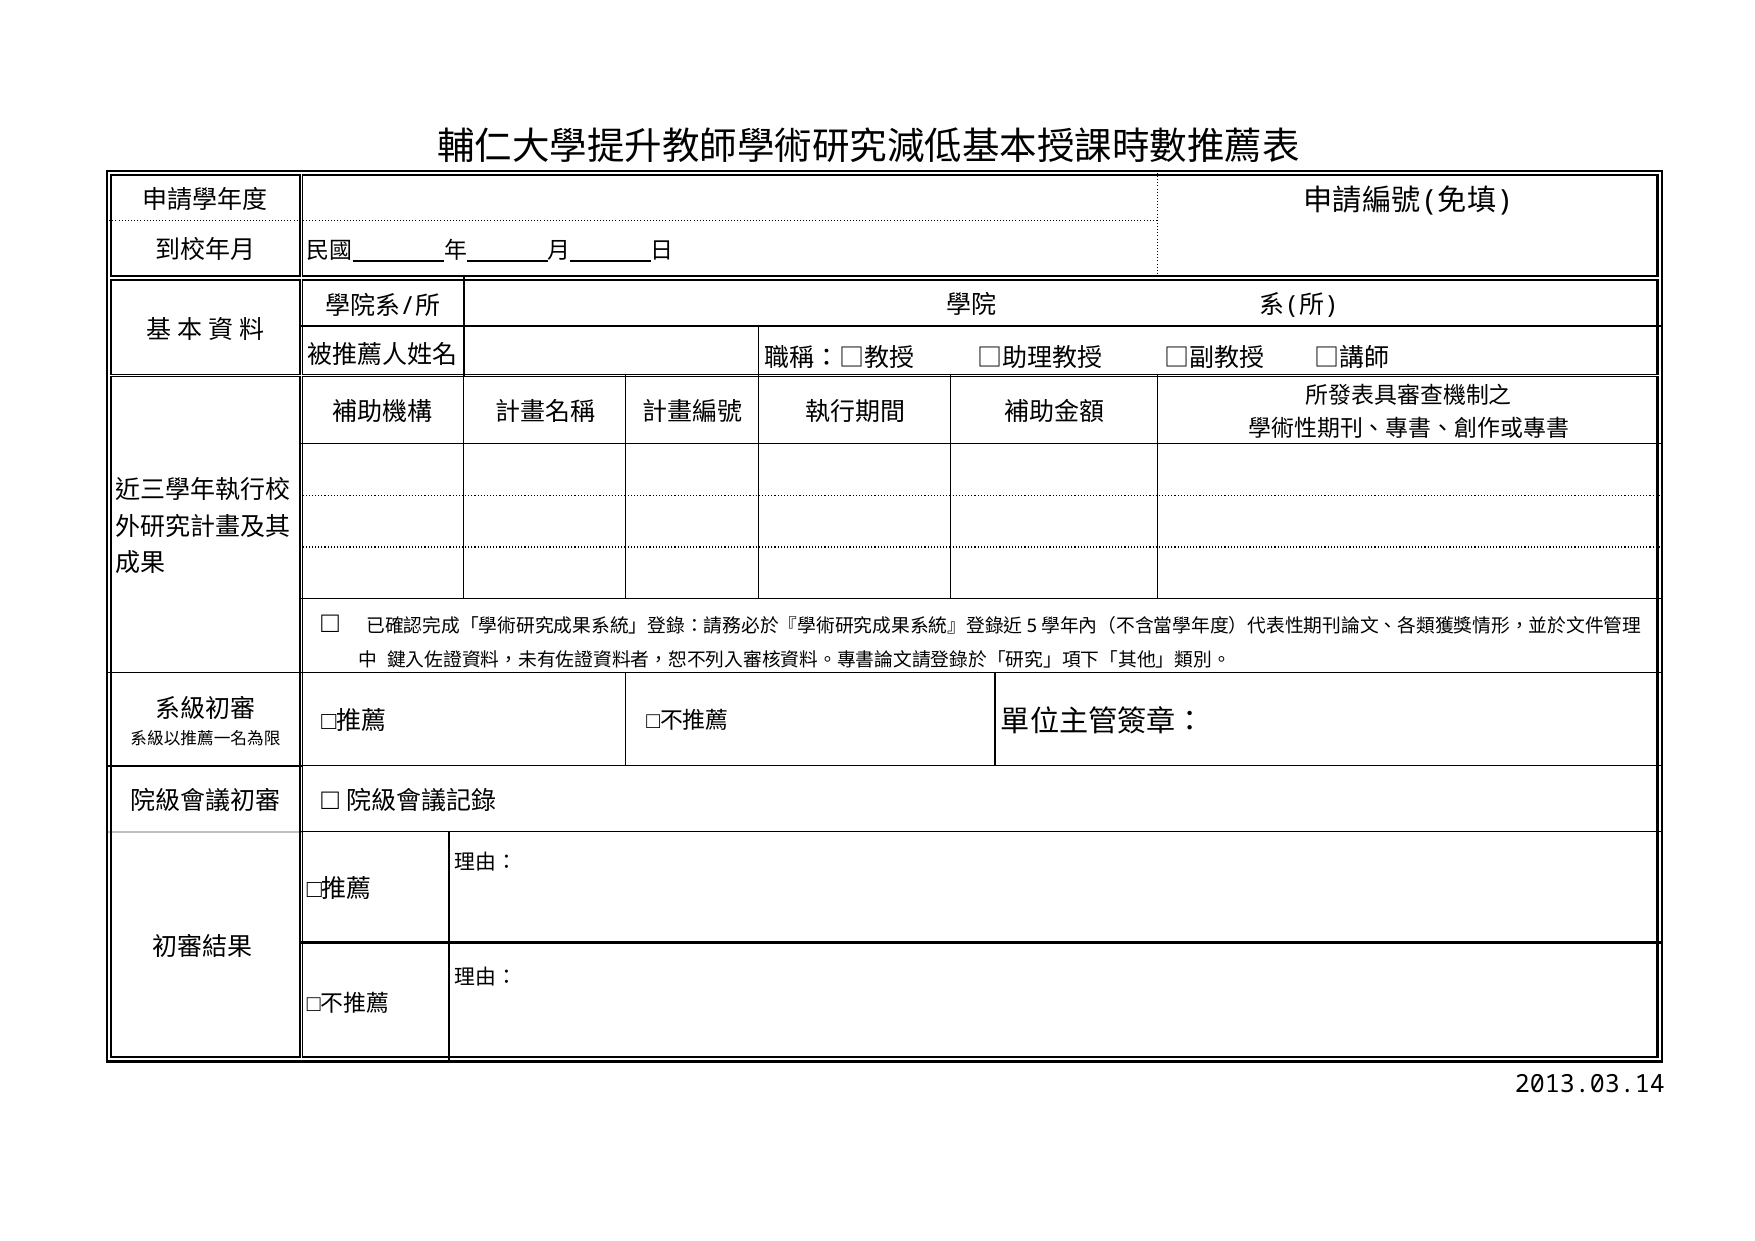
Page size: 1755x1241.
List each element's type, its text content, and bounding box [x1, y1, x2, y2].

table_cell [626, 546, 758, 598]
table_cell 學院 系(所) [465, 281, 1656, 325]
table_header 申請學年度 [112, 176, 299, 219]
table_cell 單位主管簽章： [996, 673, 1656, 765]
table_cell □ 院級會議記錄 [303, 766, 1656, 831]
table_cell [1158, 495, 1656, 546]
table_cell [759, 546, 950, 598]
table_cell 所發表具審查機制之 學術性期刊、專書、創作或專書 [1158, 377, 1656, 443]
table_cell 計畫編號 [626, 377, 758, 443]
table_header 申請編號(免填) [1158, 176, 1656, 219]
table_cell [303, 546, 463, 598]
table_cell [1158, 444, 1656, 495]
table_cell 執行期間 [759, 377, 950, 443]
table_cell □推薦 [303, 832, 448, 941]
table_cell 補助金額 [951, 377, 1157, 443]
table_cell 到校年月 [112, 220, 299, 275]
table_cell [626, 444, 758, 495]
table_cell [759, 444, 950, 495]
table_cell 院級會議初審 [112, 767, 299, 831]
table_header [303, 176, 1157, 219]
table_cell 理由： [450, 832, 1656, 941]
table_cell [465, 327, 758, 374]
table_cell 初審結果 [112, 833, 299, 1056]
table_cell 補助機構 [303, 377, 463, 443]
table_cell 已確認完成「學術研究成果系統」登錄：請務必於『學術研究成果系統』登錄近5學年內（不含當學年度）代表性期刊論文、各類獲獎情形，並於文件管理中 鍵入佐證資料，未有佐證資料者，恕不列入審核資料。專書論文請登錄於「研究」項下「其他」類別。 [303, 599, 1656, 672]
table_cell [303, 444, 463, 495]
table_cell □不推薦 [626, 673, 994, 765]
table_cell □不推薦 [303, 944, 448, 1056]
table_cell [951, 444, 1157, 495]
table_cell 近三學年執行校外研究計畫及其成果 [112, 377, 299, 672]
table_cell 系級初審 系級以推薦一名為限 [112, 673, 299, 765]
text 2013.03.14 [89, 1062, 1664, 1100]
table_cell [464, 444, 625, 495]
table_cell [759, 495, 950, 546]
table_cell [951, 546, 1157, 598]
table_cell [464, 546, 625, 598]
table_cell 計畫名稱 [464, 377, 625, 443]
table_cell 理由： [450, 944, 1656, 1056]
table_cell [951, 495, 1157, 546]
table_cell 職稱：□教授 □助理教授 □副教授 □講師 [759, 327, 1656, 374]
table_cell [1158, 220, 1656, 275]
table_cell 基本資料 [112, 281, 299, 374]
table_cell 民國 年 月 日 [303, 220, 1157, 275]
table_cell [464, 495, 625, 546]
table_cell 被推薦人姓名 [303, 327, 463, 374]
table_cell [303, 495, 463, 546]
table_cell 學院系/所 [303, 281, 463, 325]
table_cell [626, 495, 758, 546]
table_cell [1158, 546, 1656, 598]
table_cell □推薦 [303, 673, 625, 765]
